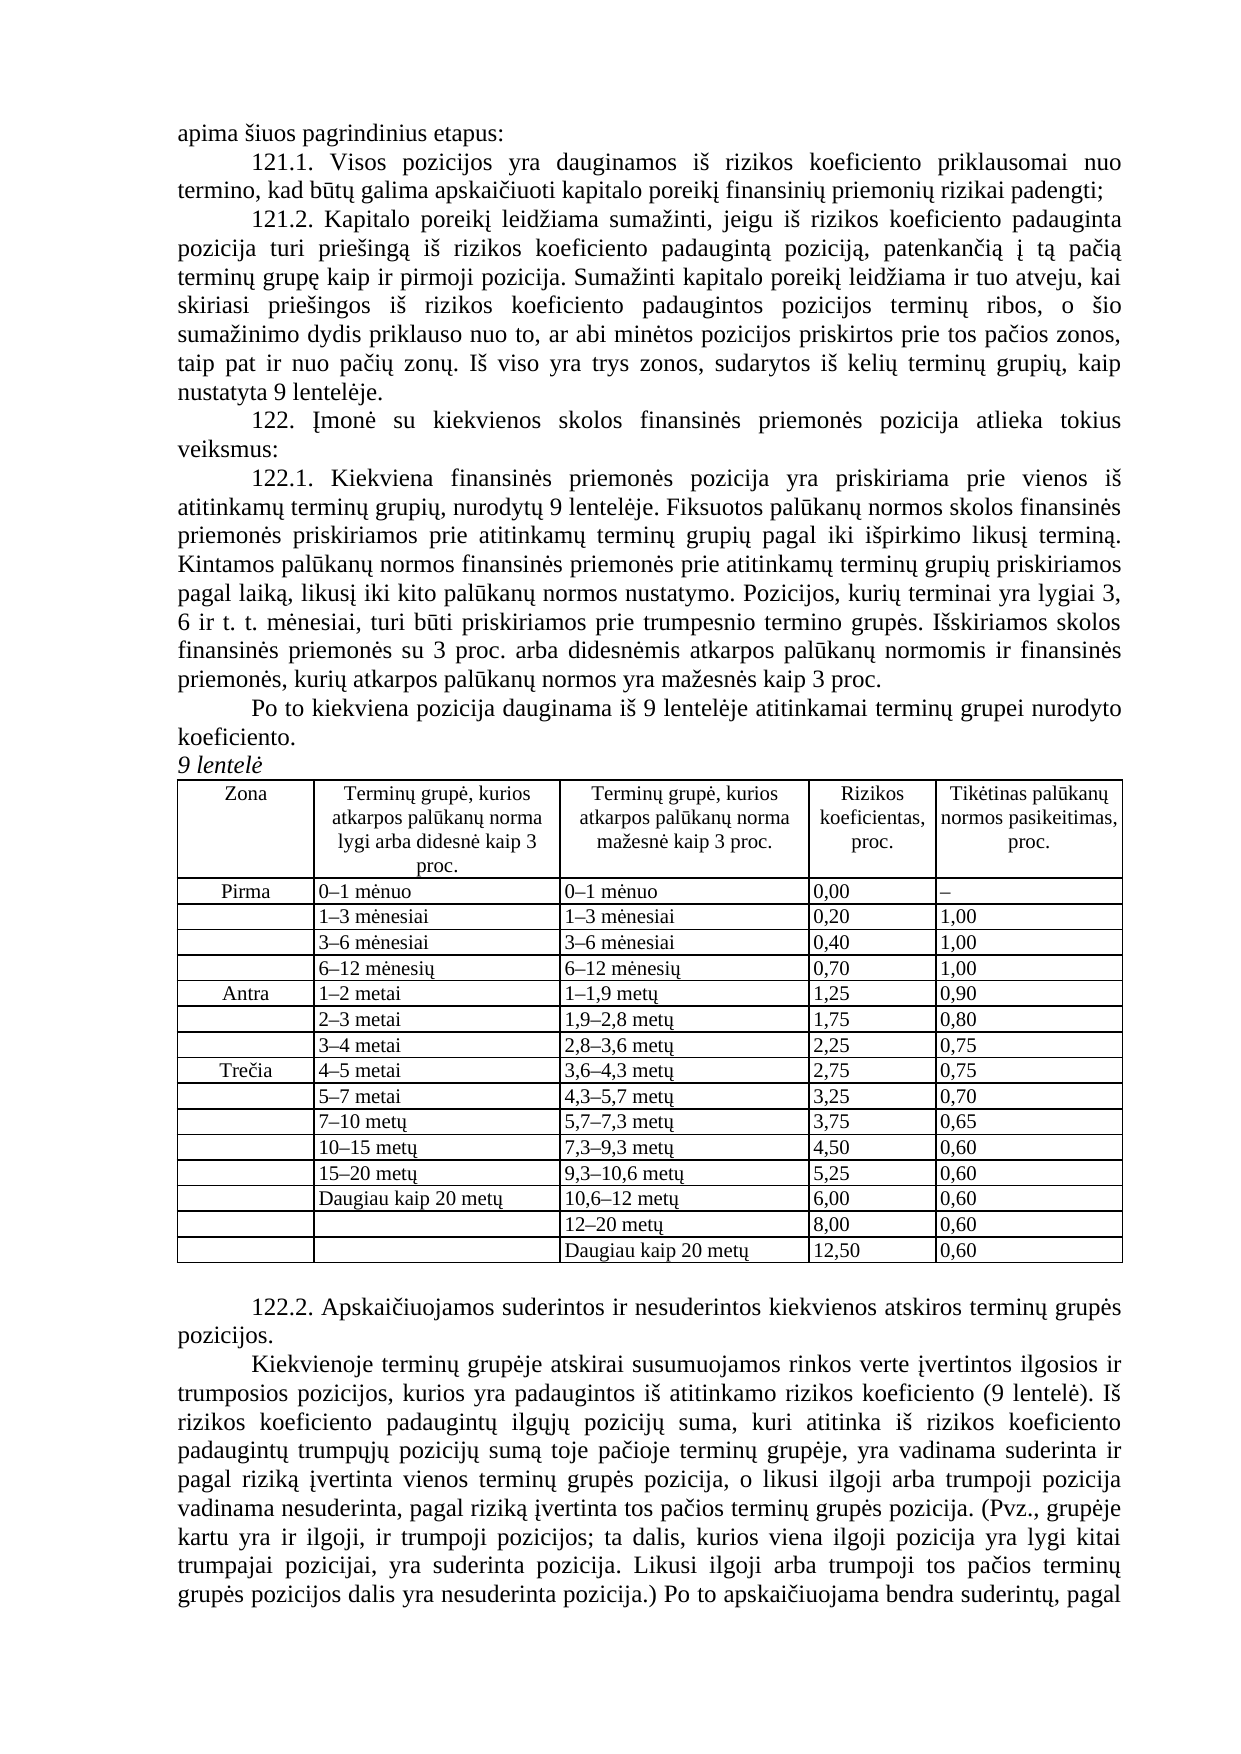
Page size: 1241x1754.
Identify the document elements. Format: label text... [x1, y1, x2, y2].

table_header Tikėtinas palūkanų normos pasikeitimas, proc. [937, 781, 1122, 877]
table_cell 0,70 [1118, 1084, 1122, 1108]
table_cell 1,00 [1118, 956, 1122, 980]
table_header Rizikos koeficientas, proc. [810, 781, 935, 877]
text Kiekvienoje terminų grupėje atskirai susumuojamos rinkos verte įvertintos ilgosios ir trumposios pozicijos, kurios yra padaugintos iš atitinkamo rizikos koeficiento (9 lentelė). Iš rizikos koeficiento padaugintų ilgųjų pozicijų suma, kuri atitinka iš rizikos koeficiento padaugintų trumpųjų pozicijų sumą toje pačioje terminų grupėje, yra vadinama suderinta ir pagal riziką įvertinta vienos terminų grupės pozicija, o likusi ilgoji arba trumpoji pozicija vadinama nesuderinta, pagal riziką įvertinta tos pačios terminų grupės pozicija. (Pvz., grupėje kartu yra ir ilgoji, ir trumpoji pozicijos; ta dalis, kurios viena ilgoji pozicija yra lygi kitai trumpajai pozicijai, yra suderinta pozicija. Likusi ilgoji arba trumpoji tos pačios terminų grupės pozicijos dalis yra nesuderinta pozicija.) Po to apskaičiuojama bendra suderintų, pagal [177, 1349, 1122, 1608]
table_cell 0,60 [1118, 1212, 1122, 1236]
table_cell 0,90 [1118, 981, 1122, 1005]
table_cell 0,75 [1118, 1033, 1122, 1057]
text 121.1. Visos pozicijos yra dauginamos iš rizikos koeficiento priklausomai nuo termino, kad būtų galima apskaičiuoti kapitalo poreikį finansinių priemonių rizikai padengti; [177, 147, 1122, 204]
table_cell 1,00 [1118, 930, 1122, 954]
text 9 lentelė [177, 751, 1122, 779]
text apima šiuos pagrindinius etapus: [177, 118, 1122, 147]
table_cell 0,75 [1118, 1058, 1122, 1082]
text 122. Įmonė su kiekvienos skolos finansinės priemonės pozicija atlieka tokius veiksmus: [177, 406, 1122, 463]
table_cell 0,60 [1118, 1161, 1122, 1185]
table_cell – [1118, 879, 1122, 903]
table_header Terminų grupė, kurios atkarpos palūkanų norma mažesnė kaip 3 proc. [561, 781, 808, 877]
text 121.2. Kapitalo poreikį leidžiama sumažinti, jeigu iš rizikos koeficiento padauginta pozicija turi priešingą iš rizikos koeficiento padaugintą poziciją, patenkančią į tą pačią terminų grupę kaip ir pirmoji pozicija. Sumažinti kapitalo poreikį leidžiama ir tuo atveju, kai skiriasi priešingos iš rizikos koeficiento padaugintos pozicijos terminų ribos, o šio sumažinimo dydis priklauso nuo to, ar abi minėtos pozicijos priskirtos prie tos pačios zonos, taip pat ir nuo pačių zonų. Iš viso yra trys zonos, sudarytos iš kelių terminų grupių, kaip nustatyta 9 lentelėje. [177, 204, 1122, 406]
table_cell 0,80 [1118, 1007, 1122, 1031]
text 122.1. Kiekviena finansinės priemonės pozicija yra priskiriama prie vienos iš atitinkamų terminų grupių, nurodytų 9 lentelėje. Fiksuotos palūkanų normos skolos finansinės priemonės priskiriamos prie atitinkamų terminų grupių pagal iki išpirkimo likusį terminą. Kintamos palūkanų normos finansinės priemonės prie atitinkamų terminų grupių priskiriamos pagal laiką, likusį iki kito palūkanų normos nustatymo. Pozicijos, kurių terminai yra lygiai 3, 6 ir t. t. mėnesiai, turi būti priskiriamos prie trumpesnio termino grupės. Išskiriamos skolos finansinės priemonės su 3 proc. arba didesnėmis atkarpos palūkanų normomis ir finansinės priemonės, kurių atkarpos palūkanų normos yra mažesnės kaip 3 proc. [177, 463, 1122, 693]
table_cell 0,65 [1118, 1110, 1122, 1133]
table_cell 0,60 [1118, 1238, 1122, 1262]
table_cell 0,60 [1118, 1186, 1122, 1210]
table_header Zona [178, 781, 313, 877]
table_cell 1,00 [1118, 905, 1122, 928]
table_cell 0,60 [1118, 1135, 1122, 1159]
text Po to kiekviena pozicija dauginama iš 9 lentelėje atitinkamai terminų grupei nurodyto koeficiento. [177, 693, 1122, 751]
text 122.2. Apskaičiuojamos suderintos ir nesuderintos kiekvienos atskiros terminų grupės pozicijos. [177, 1292, 1122, 1349]
